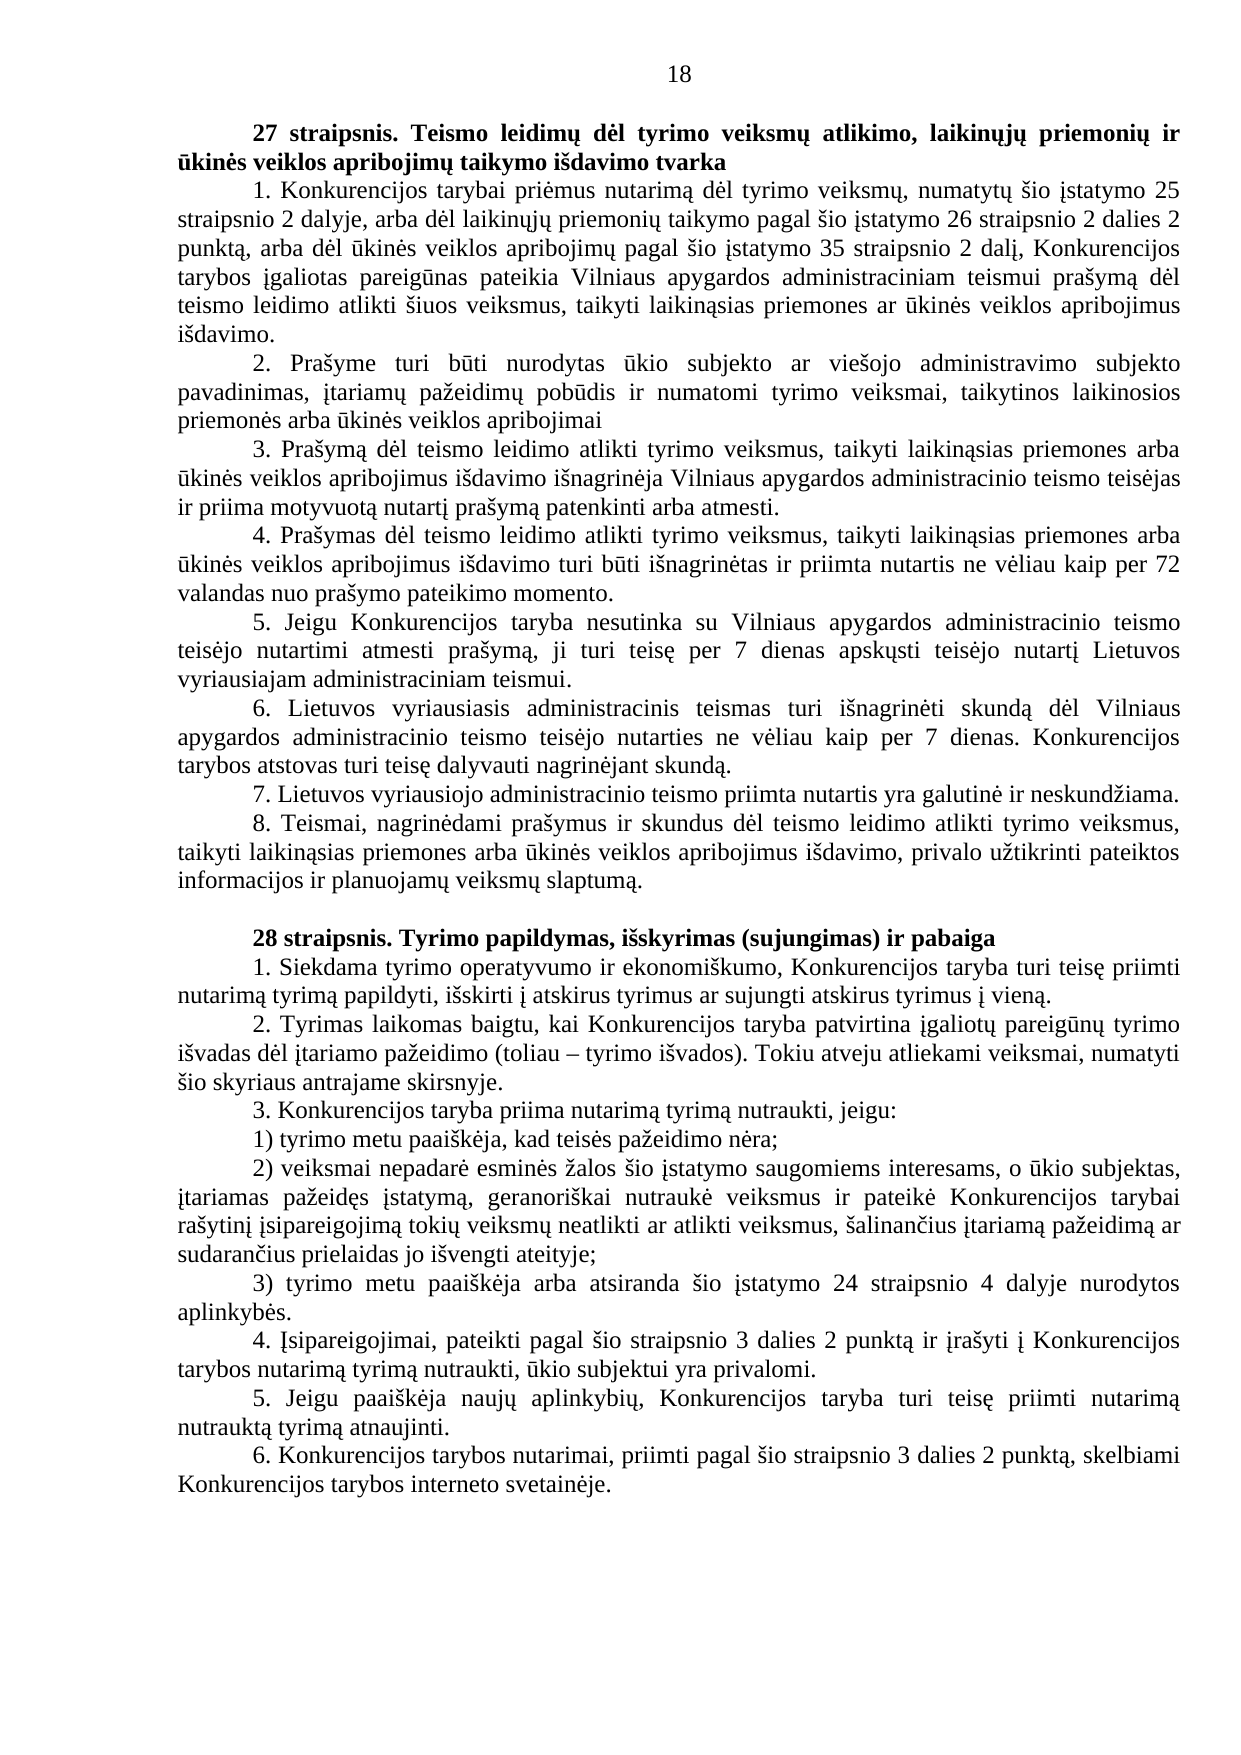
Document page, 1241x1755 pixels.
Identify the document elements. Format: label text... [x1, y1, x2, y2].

text 2. Tyrimas laikomas baigtu, kai Konkurencijos taryba patvirtina įgaliotų pareigūnų tyrimo išvadas dėl įtariamo pažeidimo (toliau – tyrimo išvados). Tokiu atveju atliekami veiksmai, numatyti šio skyriaus antrajame skirsnyje. [177, 1009, 1181, 1096]
text 1) tyrimo metu paaiškėja, kad teisės pažeidimo nėra; [177, 1124, 1181, 1153]
text 5. Jeigu Konkurencijos taryba nesutinka su Vilniaus apygardos administracinio teismo teisėjo nutartimi atmesti prašymą, ji turi teisę per 7 dienas apskųsti teisėjo nutartį Lietuvos vyriausiajam administraciniam teismui. [177, 607, 1181, 693]
text 8. Teismai, nagrinėdami prašymus ir skundus dėl teismo leidimo atlikti tyrimo veiksmus, taikyti laikinąsias priemones arba ūkinės veiklos apribojimus išdavimo, privalo užtikrinti pateiktos informacijos ir planuojamų veiksmų slaptumą. [177, 808, 1181, 894]
text 3. Konkurencijos taryba priima nutarimą tyrimą nutraukti, jeigu: [177, 1096, 1181, 1124]
text 4. Įsipareigojimai, pateikti pagal šio straipsnio 3 dalies 2 punktą ir įrašyti į Konkurencijos tarybos nutarimą tyrimą nutraukti, ūkio subjektui yra privalomi. [177, 1326, 1181, 1383]
text 6. Lietuvos vyriausiasis administracinis teismas turi išnagrinėti skundą dėl Vilniaus apygardos administracinio teismo teisėjo nutarties ne vėliau kaip per 7 dienas. Konkurencijos tarybos atstovas turi teisę dalyvauti nagrinėjant skundą. [177, 693, 1181, 779]
text 1. Siekdama tyrimo operatyvumo ir ekonomiškumo, Konkurencijos taryba turi teisę priimti nutarimą tyrimą papildyti, išskirti į atskirus tyrimus ar sujungti atskirus tyrimus į vieną. [177, 952, 1181, 1009]
text 3. Prašymą dėl teismo leidimo atlikti tyrimo veiksmus, taikyti laikinąsias priemones arba ūkinės veiklos apribojimus išdavimo išnagrinėja Vilniaus apygardos administracinio teismo teisėjas ir priima motyvuotą nutartį prašymą patenkinti arba atmesti. [177, 434, 1181, 521]
text 28 straipsnis. Tyrimo papildymas, išskyrimas (sujungimas) ir pabaiga [177, 923, 1181, 952]
text 7. Lietuvos vyriausiojo administracinio teismo priimta nutartis yra galutinė ir neskundžiama. [177, 779, 1181, 808]
text 2. Prašyme turi būti nurodytas ūkio subjekto ar viešojo administravimo subjekto pavadinimas, įtariamų pažeidimų pobūdis ir numatomi tyrimo veiksmai, taikytinos laikinosios priemonės arba ūkinės veiklos apribojimai [177, 348, 1181, 434]
text 3) tyrimo metu paaiškėja arba atsiranda šio įstatymo 24 straipsnio 4 dalyje nurodytos aplinkybės. [177, 1268, 1181, 1326]
text 27 straipsnis. Teismo leidimų dėl tyrimo veiksmų atlikimo, laikinųjų priemonių ir ūkinės veiklos apribojimų taikymo išdavimo tvarka [177, 118, 1181, 176]
text 1. Konkurencijos tarybai priėmus nutarimą dėl tyrimo veiksmų, numatytų šio įstatymo 25 straipsnio 2 dalyje, arba dėl laikinųjų priemonių taikymo pagal šio įstatymo 26 straipsnio 2 dalies 2 punktą, arba dėl ūkinės veiklos apribojimų pagal šio įstatymo 35 straipsnio 2 dalį, Konkurencijos tarybos įgaliotas pareigūnas pateikia Vilniaus apygardos administraciniam teismui prašymą dėl teismo leidimo atlikti šiuos veiksmus, taikyti laikinąsias priemones ar ūkinės veiklos apribojimus išdavimo. [177, 176, 1181, 348]
text 5. Jeigu paaiškėja naujų aplinkybių, Konkurencijos taryba turi teisę priimti nutarimą nutrauktą tyrimą atnaujinti. [177, 1383, 1181, 1441]
text 4. Prašymas dėl teismo leidimo atlikti tyrimo veiksmus, taikyti laikinąsias priemones arba ūkinės veiklos apribojimus išdavimo turi būti išnagrinėtas ir priimta nutartis ne vėliau kaip per 72 valandas nuo prašymo pateikimo momento. [177, 521, 1181, 607]
text 2) veiksmai nepadarė esminės žalos šio įstatymo saugomiems interesams, o ūkio subjektas, įtariamas pažeidęs įstatymą, geranoriškai nutraukė veiksmus ir pateikė Konkurencijos tarybai rašytinį įsipareigojimą tokių veiksmų neatlikti ar atlikti veiksmus, šalinančius įtariamą pažeidimą ar sudarančius prielaidas jo išvengti ateityje; [177, 1153, 1181, 1268]
text 6. Konkurencijos tarybos nutarimai, priimti pagal šio straipsnio 3 dalies 2 punktą, skelbiami Konkurencijos tarybos interneto svetainėje. [177, 1441, 1181, 1498]
